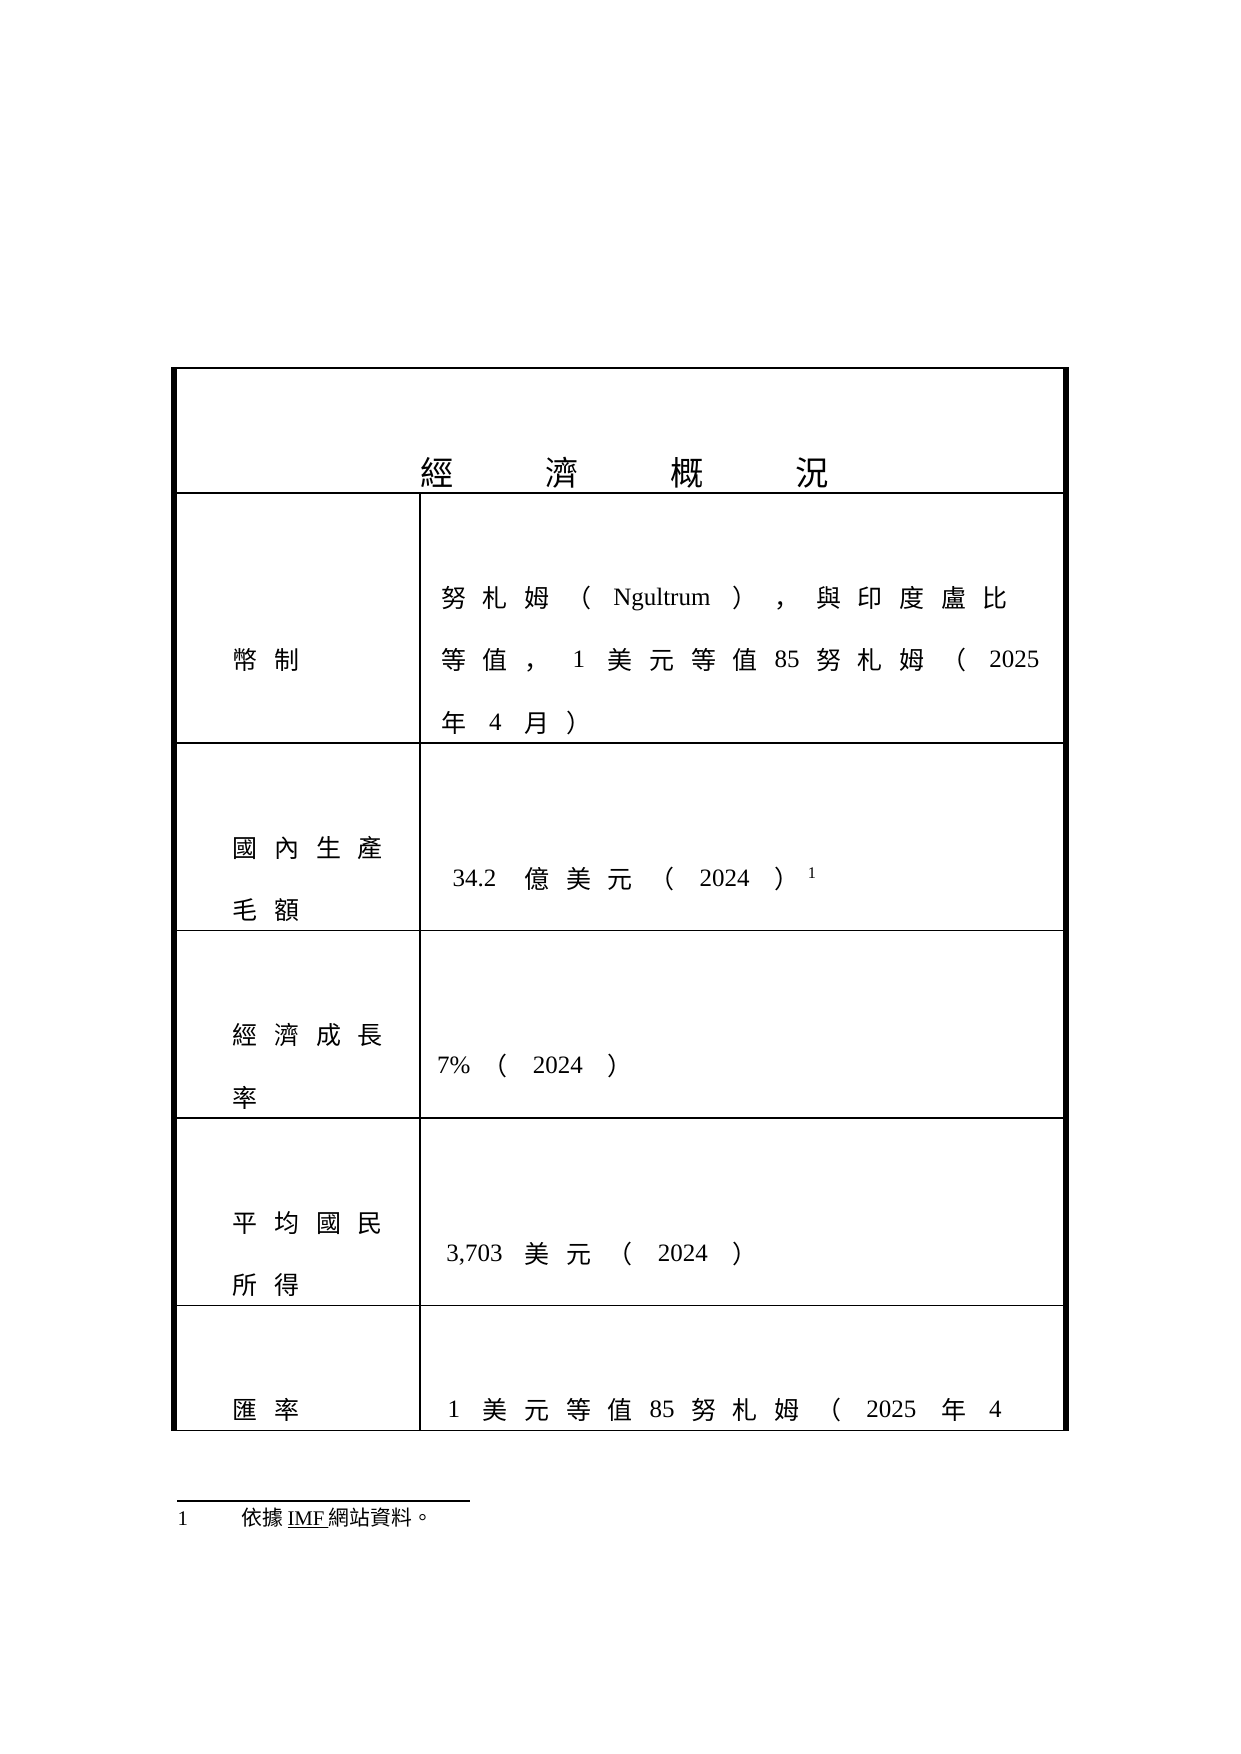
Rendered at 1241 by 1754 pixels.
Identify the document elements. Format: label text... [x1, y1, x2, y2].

table_cell 平均國民所得 [177, 1119, 419, 1304]
table_cell 3,703美元（2024） [421, 1119, 1063, 1304]
table_cell 經 濟 概 況 [177, 369, 1063, 492]
table_cell 7%（2024） [421, 931, 1063, 1117]
table_cell 經濟成長率 [177, 931, 419, 1117]
table_cell 匯率 [177, 1306, 419, 1429]
table_cell 幣制 [177, 494, 419, 742]
table_cell 1美元等值85努札姆（2025年4 [421, 1306, 1063, 1429]
table_cell 國內生產毛額 [177, 744, 419, 929]
table_cell 努札姆（Ngultrum），與印度盧比等值，1美元等值85努札姆（2025年4月） [421, 494, 1063, 742]
table_cell 34.2億美元（2024） [421, 744, 1063, 929]
